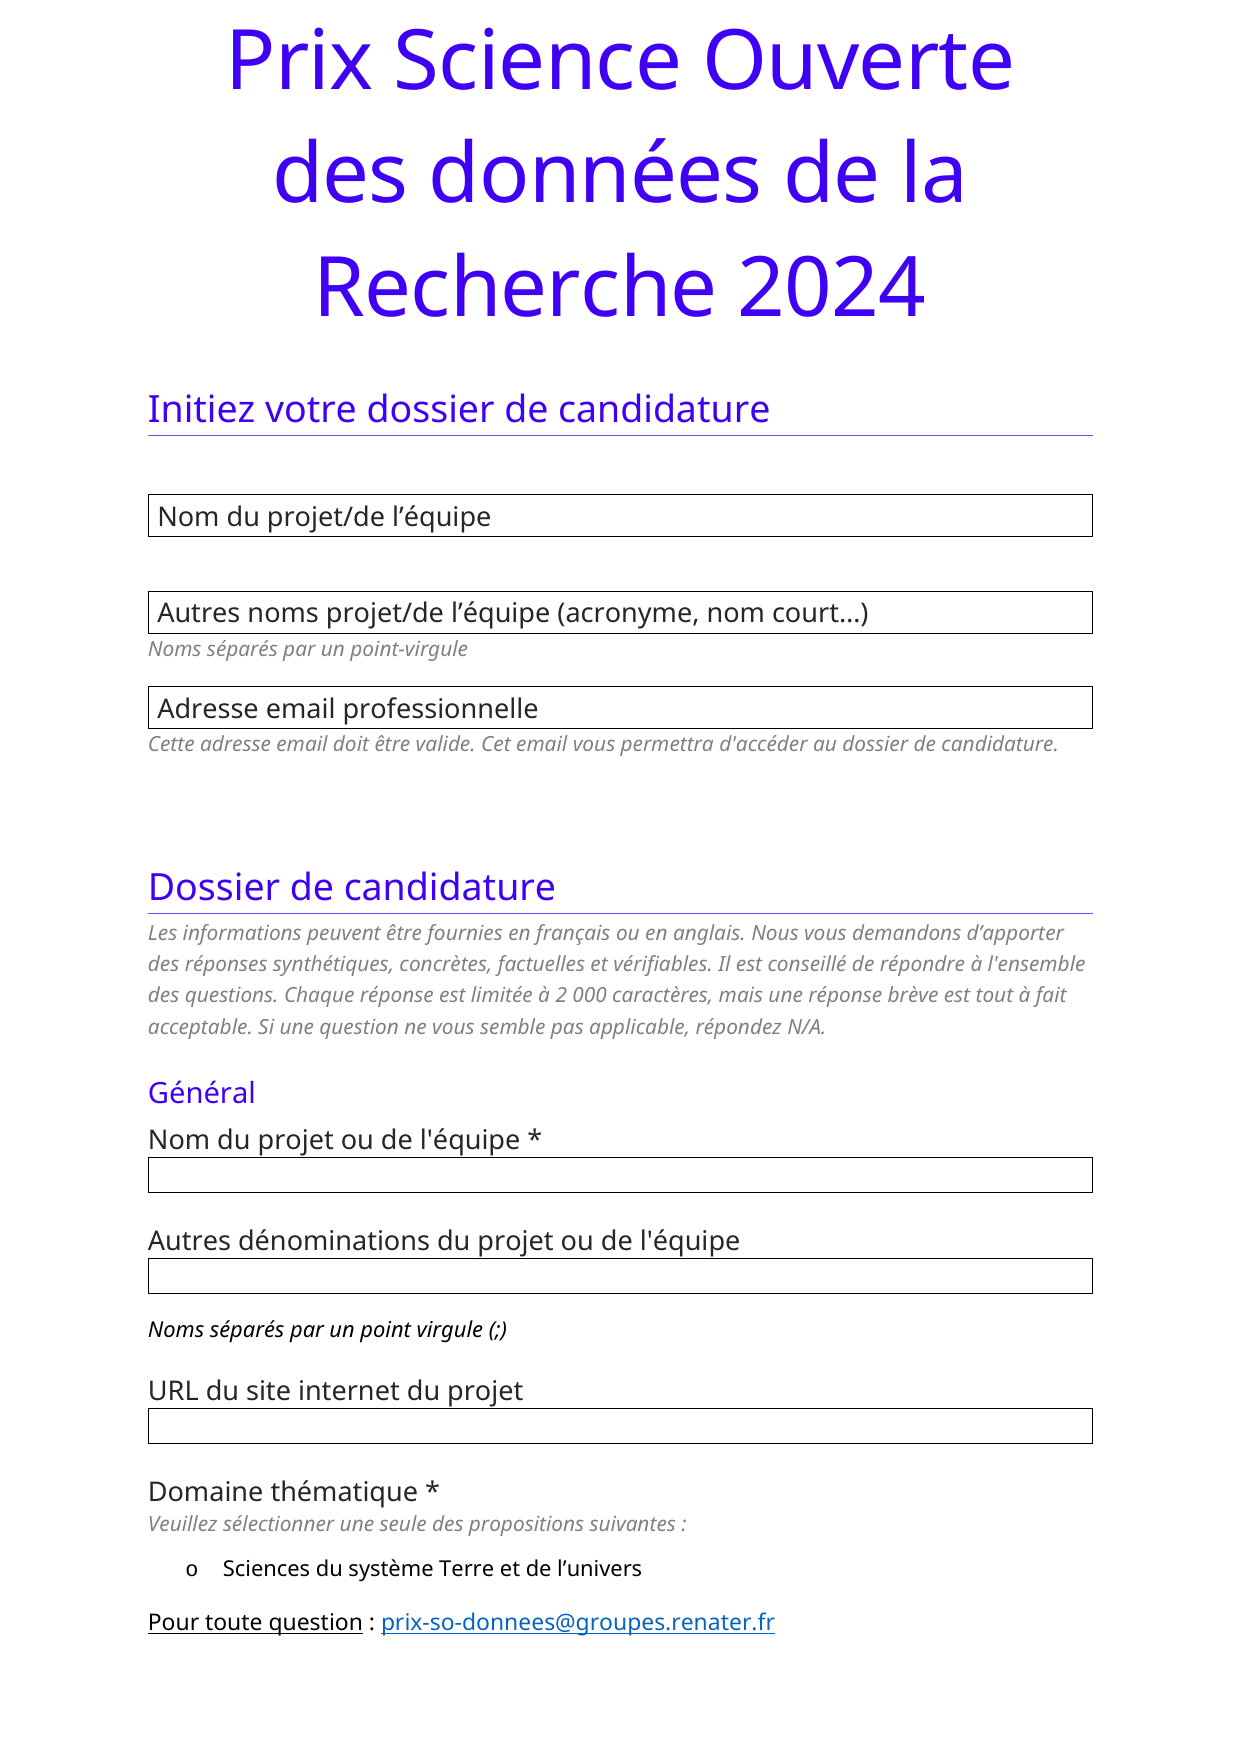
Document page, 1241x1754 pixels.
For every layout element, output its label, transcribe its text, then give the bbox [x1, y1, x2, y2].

subtitle Initiez votre dossier de candidature [148, 382, 1093, 435]
subtitle Adresse email professionnelle [149, 687, 1092, 728]
subtitle Autres dénominations du projet ou de l'équipe [148, 1221, 1093, 1258]
text Les informations peuvent être fournies en français ou en anglais. Nous vous demandons d’apporter des réponses synthétiques, concrètes, factuelles et vérifiables. Il est conseillé de répondre à l'ensemble des questions. Chaque réponse est limitée à 2 000 caractères, mais une réponse brève est tout à fait acceptable. Si une question ne vous semble pas applicable, répondez N/A. [148, 918, 1093, 1040]
subtitle Général [148, 1072, 1093, 1112]
text Noms séparés par un point virgule (;) [148, 1314, 1093, 1343]
text Noms séparés par un point-virgule [148, 634, 1093, 662]
text Cette adresse email doit être valide. Cet email vous permettra d'accéder au dossier de candidature. [148, 729, 1093, 758]
text Veuillez sélectionner une seule des propositions suivantes : [148, 1509, 1093, 1537]
subtitle Domaine thématique * [148, 1472, 1093, 1509]
subtitle URL du site internet du projet [148, 1371, 1093, 1408]
subtitle Dossier de candidature [148, 860, 1093, 913]
subtitle Autres noms projet/de l’équipe (acronyme, nom court…) [149, 592, 1092, 633]
subtitle Nom du projet/de l’équipe [149, 495, 1092, 536]
subtitle Nom du projet ou de l'équipe * [148, 1120, 1093, 1157]
list Sciences du système Terre et de l’univers [185, 1553, 1093, 1583]
text Prix Science Ouverte des données de la Recherche 2024 [148, 0, 1093, 341]
